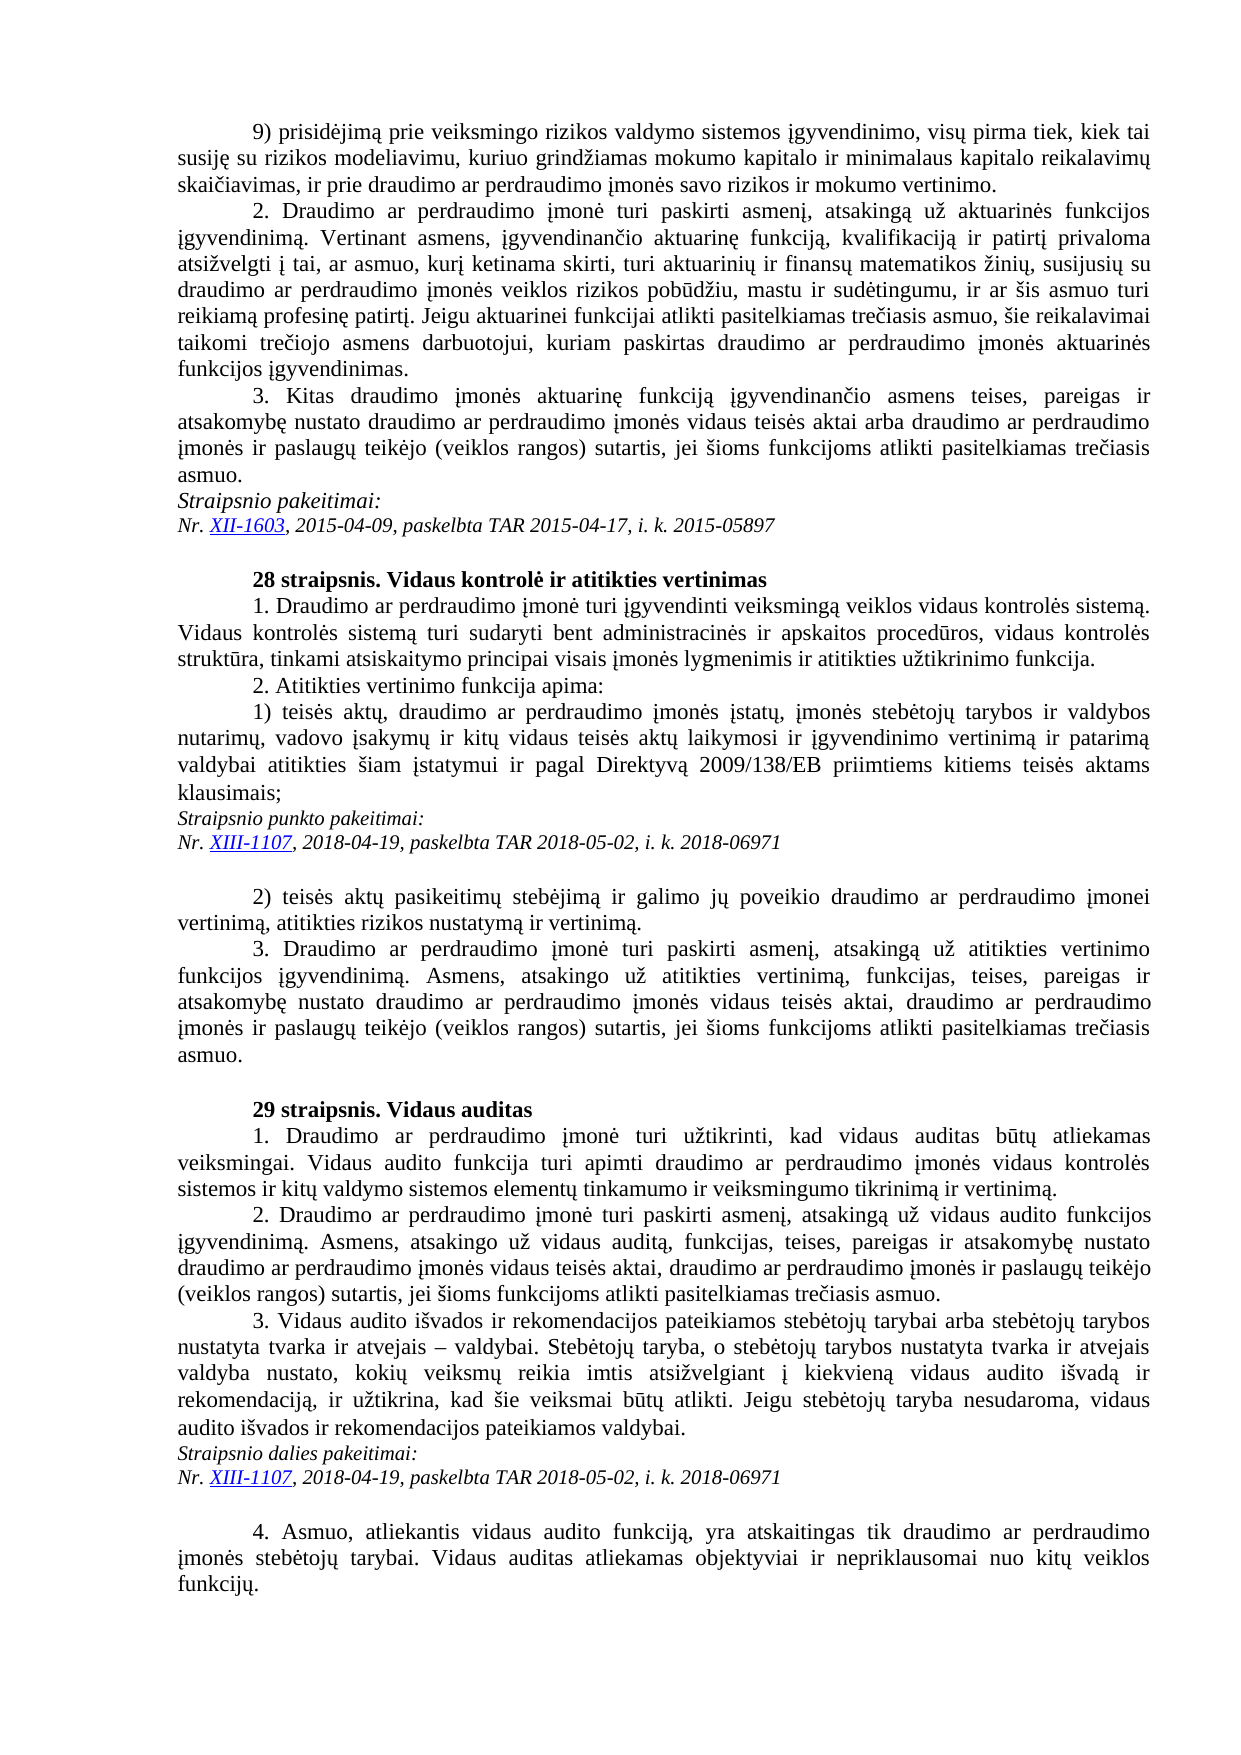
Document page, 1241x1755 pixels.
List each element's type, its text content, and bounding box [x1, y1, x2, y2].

text 2) teisės aktų pasikeitimų stebėjimą ir galimo jų poveikio draudimo ar perdraudimo įmonei vertinimą, atitikties rizikos nustatymą ir vertinimą. [177, 883, 1152, 935]
text 2. Atitikties vertinimo funkcija apima: [177, 672, 1152, 698]
text Nr. XIII-1107, 2018-04-19, paskelbta TAR 2018-05-02, i. k. 2018-06971 [177, 830, 1152, 854]
text 28 straipsnis. Vidaus kontrolė ir atitikties vertinimas [177, 566, 1152, 593]
text Straipsnio punkto pakeitimai: [177, 806, 1152, 830]
text 1) teisės aktų, draudimo ar perdraudimo įmonės įstatų, įmonės stebėtojų tarybos ir valdybos nutarimų, vadovo įsakymų ir kitų vidaus teisės aktų laikymosi ir įgyvendinimo vertinimą ir patarimą valdybai atitikties šiam įstatymui ir pagal Direktyvą 2009/138/EB priimtiems kitiems teisės aktams klausimais; [177, 698, 1152, 806]
text Nr. XIII-1107, 2018-04-19, paskelbta TAR 2018-05-02, i. k. 2018-06971 [177, 1465, 1152, 1489]
text 3. Kitas draudimo įmonės aktuarinę funkciją įgyvendinančio asmens teises, pareigas ir atsakomybę nustato draudimo ar perdraudimo įmonės vidaus teisės aktai arba draudimo ar perdraudimo įmonės ir paslaugų teikėjo (veiklos rangos) sutartis, jei šioms funkcijoms atlikti pasitelkiamas trečiasis asmuo. [177, 382, 1152, 487]
text 2. Draudimo ar perdraudimo įmonė turi paskirti asmenį, atsakingą už vidaus audito funkcijos įgyvendinimą. Asmens, atsakingo už vidaus auditą, funkcijas, teises, pareigas ir atsakomybę nustato draudimo ar perdraudimo įmonės vidaus teisės aktai, draudimo ar perdraudimo įmonės ir paslaugų teikėjo (veiklos rangos) sutartis, jei šioms funkcijoms atlikti pasitelkiamas trečiasis asmuo. [177, 1201, 1152, 1307]
text 1. Draudimo ar perdraudimo įmonė turi užtikrinti, kad vidaus auditas būtų atliekamas veiksmingai. Vidaus audito funkcija turi apimti draudimo ar perdraudimo įmonės vidaus kontrolės sistemos ir kitų valdymo sistemos elementų tinkamumo ir veiksmingumo tikrinimą ir vertinimą. [177, 1122, 1152, 1201]
text Nr. XII-1603, 2015-04-09, paskelbta TAR 2015-04-17, i. k. 2015-05897 [177, 513, 1152, 537]
text 29 straipsnis. Vidaus auditas [177, 1096, 1152, 1122]
text Straipsnio dalies pakeitimai: [177, 1441, 1152, 1465]
text 3. Vidaus audito išvados ir rekomendacijos pateikiamos stebėtojų tarybai arba stebėtojų tarybos nustatyta tvarka ir atvejais – valdybai. Stebėtojų taryba, o stebėtojų tarybos nustatyta tvarka ir atvejais valdyba nustato, kokių veiksmų reikia imtis atsižvelgiant į kiekvieną vidaus audito išvadą ir rekomendaciją, ir užtikrina, kad šie veiksmai būtų atlikti. Jeigu stebėtojų taryba nesudaroma, vidaus audito išvados ir rekomendacijos pateikiamos valdybai. [177, 1307, 1152, 1441]
text Straipsnio pakeitimai: [177, 487, 1152, 513]
text 4. Asmuo, atliekantis vidaus audito funkciją, yra atskaitingas tik draudimo ar perdraudimo įmonės stebėtojų tarybai. Vidaus auditas atliekamas objektyviai ir nepriklausomai nuo kitų veiklos funkcijų. [177, 1518, 1152, 1597]
text 3. Draudimo ar perdraudimo įmonė turi paskirti asmenį, atsakingą už atitikties vertinimo funkcijos įgyvendinimą. Asmens, atsakingo už atitikties vertinimą, funkcijas, teises, pareigas ir atsakomybę nustato draudimo ar perdraudimo įmonės vidaus teisės aktai, draudimo ar perdraudimo įmonės ir paslaugų teikėjo (veiklos rangos) sutartis, jei šioms funkcijoms atlikti pasitelkiamas trečiasis asmuo. [177, 935, 1152, 1067]
text 2. Draudimo ar perdraudimo įmonė turi paskirti asmenį, atsakingą už aktuarinės funkcijos įgyvendinimą. Vertinant asmens, įgyvendinančio aktuarinę funkciją, kvalifikaciją ir patirtį privaloma atsižvelgti į tai, ar asmuo, kurį ketinama skirti, turi aktuarinių ir finansų matematikos žinių, susijusių su draudimo ar perdraudimo įmonės veiklos rizikos pobūdžiu, mastu ir sudėtingumu, ir ar šis asmuo turi reikiamą profesinę patirtį. Jeigu aktuarinei funkcijai atlikti pasitelkiamas trečiasis asmuo, šie reikalavimai taikomi trečiojo asmens darbuotojui, kuriam paskirtas draudimo ar perdraudimo įmonės aktuarinės funkcijos įgyvendinimas. [177, 197, 1152, 382]
text 9) prisidėjimą prie veiksmingo rizikos valdymo sistemos įgyvendinimo, visų pirma tiek, kiek tai susiję su rizikos modeliavimu, kuriuo grindžiamas mokumo kapitalo ir minimalaus kapitalo reikalavimų skaičiavimas, ir prie draudimo ar perdraudimo įmonės savo rizikos ir mokumo vertinimo. [177, 118, 1152, 197]
text 1. Draudimo ar perdraudimo įmonė turi įgyvendinti veiksmingą veiklos vidaus kontrolės sistemą. Vidaus kontrolės sistemą turi sudaryti bent administracinės ir apskaitos procedūros, vidaus kontrolės struktūra, tinkami atsiskaitymo principai visais įmonės lygmenimis ir atitikties užtikrinimo funkcija. [177, 593, 1152, 672]
